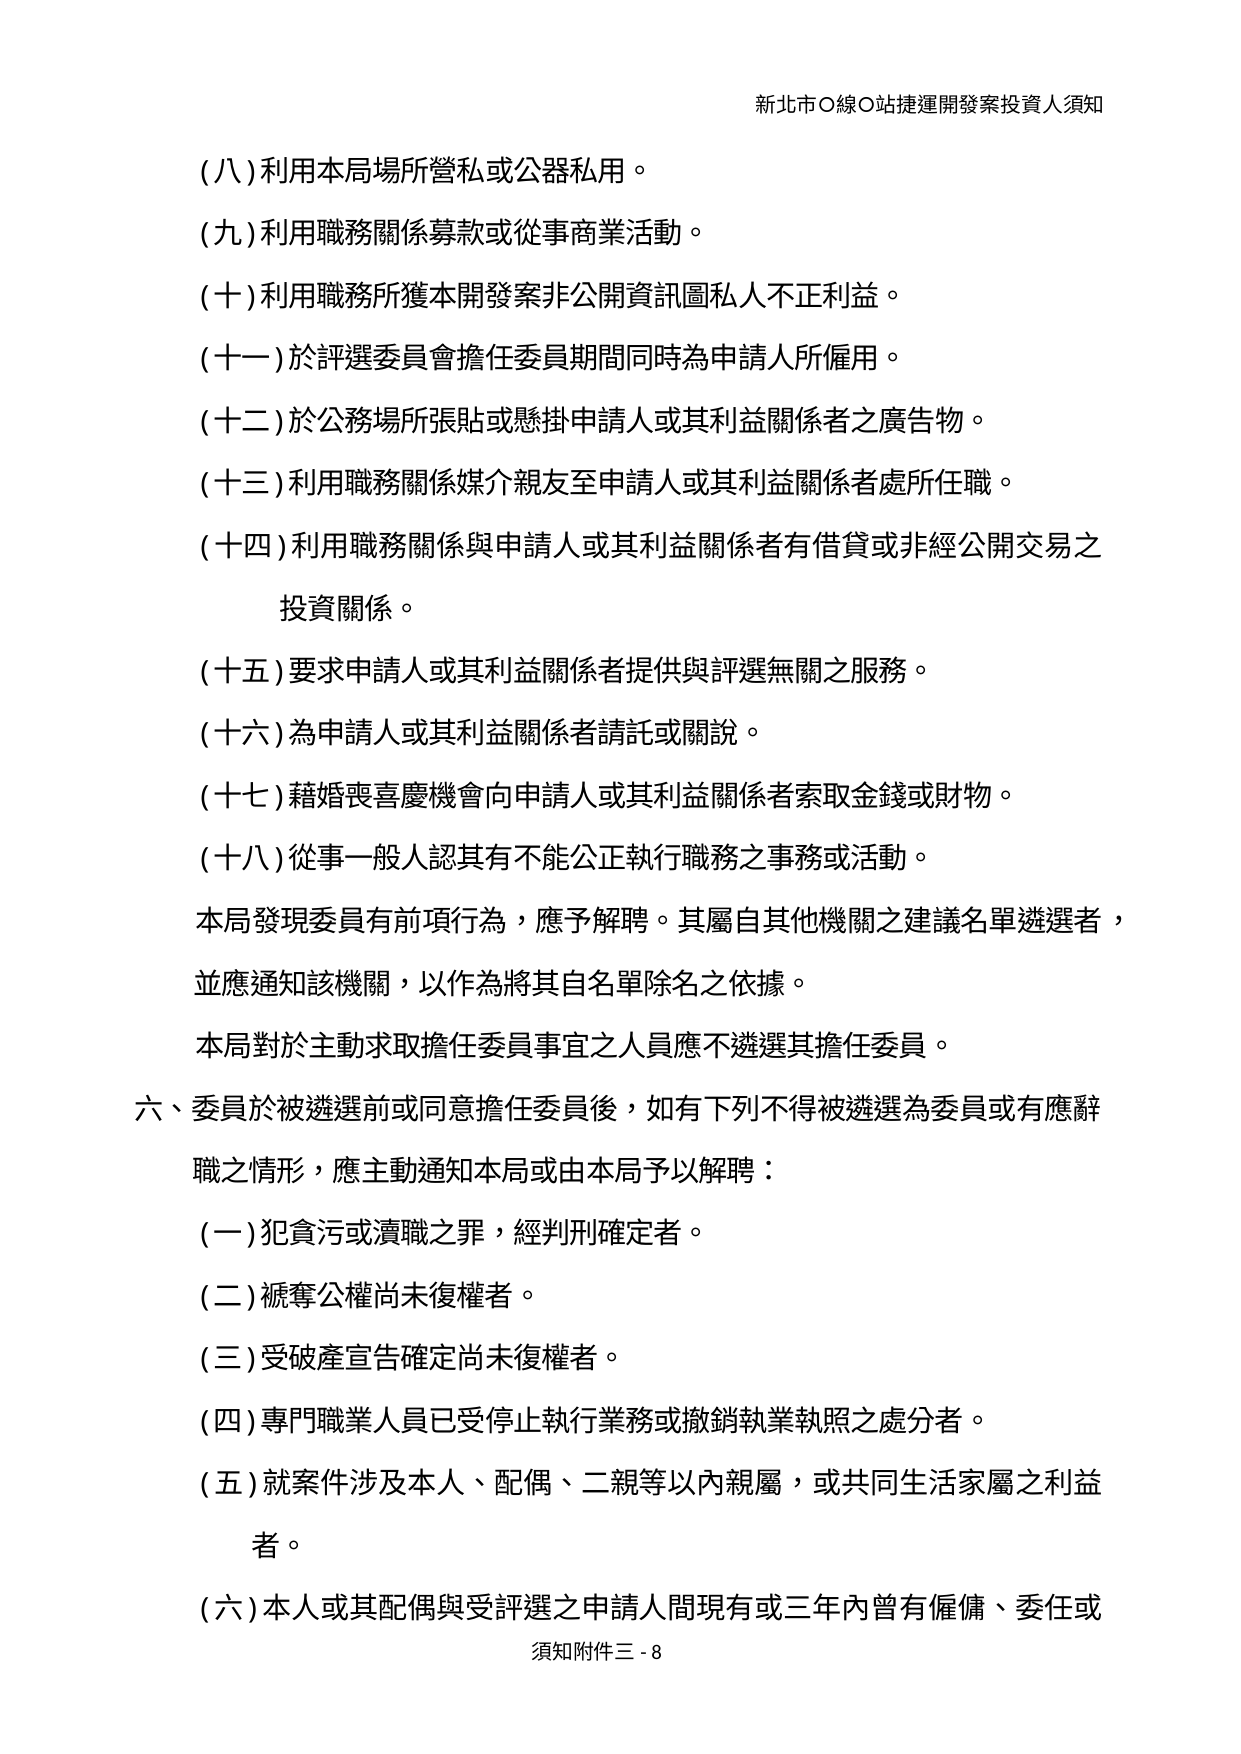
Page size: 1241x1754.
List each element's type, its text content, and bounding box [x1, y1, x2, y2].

text (十六)為申請人或其利益關係者請託或關說。 [196, 690, 1104, 752]
text (五)就案件涉及本人、配偶、二親等以內親屬，或共同生活家屬之利益者。 [196, 1440, 1104, 1565]
text (二)褫奪公權尚未復權者。 [196, 1252, 1104, 1315]
text (十四)利用職務關係與申請人或其利益關係者有借貸或非經公開交易之投資關係。 [196, 502, 1104, 627]
text (十一)於評選委員會擔任委員期間同時為申請人所僱用。 [196, 315, 1104, 377]
text (十二)於公務場所張貼或懸掛申請人或其利益關係者之廣告物。 [196, 377, 1104, 440]
text (六)本人或其配偶與受評選之申請人間現有或三年內曾有僱傭、委任或 [196, 1565, 1104, 1627]
text (十七)藉婚喪喜慶機會向申請人或其利益關係者索取金錢或財物。 [196, 752, 1104, 815]
text 六、委員於被遴選前或同意擔任委員後，如有下列不得被遴選為委員或有應辭職之情形，應主動通知本局或由本局予以解聘： [134, 1065, 1104, 1190]
text (一)犯貪污或瀆職之罪，經判刑確定者。 [196, 1190, 1104, 1252]
text 本局對於主動求取擔任委員事宜之人員應不遴選其擔任委員。 [196, 1002, 1104, 1065]
text (十八)從事一般人認其有不能公正執行職務之事務或活動。 [196, 815, 1104, 877]
text (十三)利用職務關係媒介親友至申請人或其利益關係者處所任職。 [196, 440, 1104, 502]
text (四)專門職業人員已受停止執行業務或撤銷執業執照之處分者。 [196, 1377, 1104, 1440]
text (八)利用本局場所營私或公器私用。 [196, 127, 1104, 190]
text (十)利用職務所獲本開發案非公開資訊圖私人不正利益。 [196, 252, 1104, 315]
text (三)受破產宣告確定尚未復權者。 [196, 1315, 1104, 1377]
text 本局發現委員有前項行為，應予解聘。其屬自其他機關之建議名單遴選者，並應通知該機關，以作為將其自名單除名之依據。 [193, 877, 1104, 1002]
text (九)利用職務關係募款或從事商業活動。 [196, 190, 1104, 252]
text (十五)要求申請人或其利益關係者提供與評選無關之服務。 [196, 627, 1104, 690]
